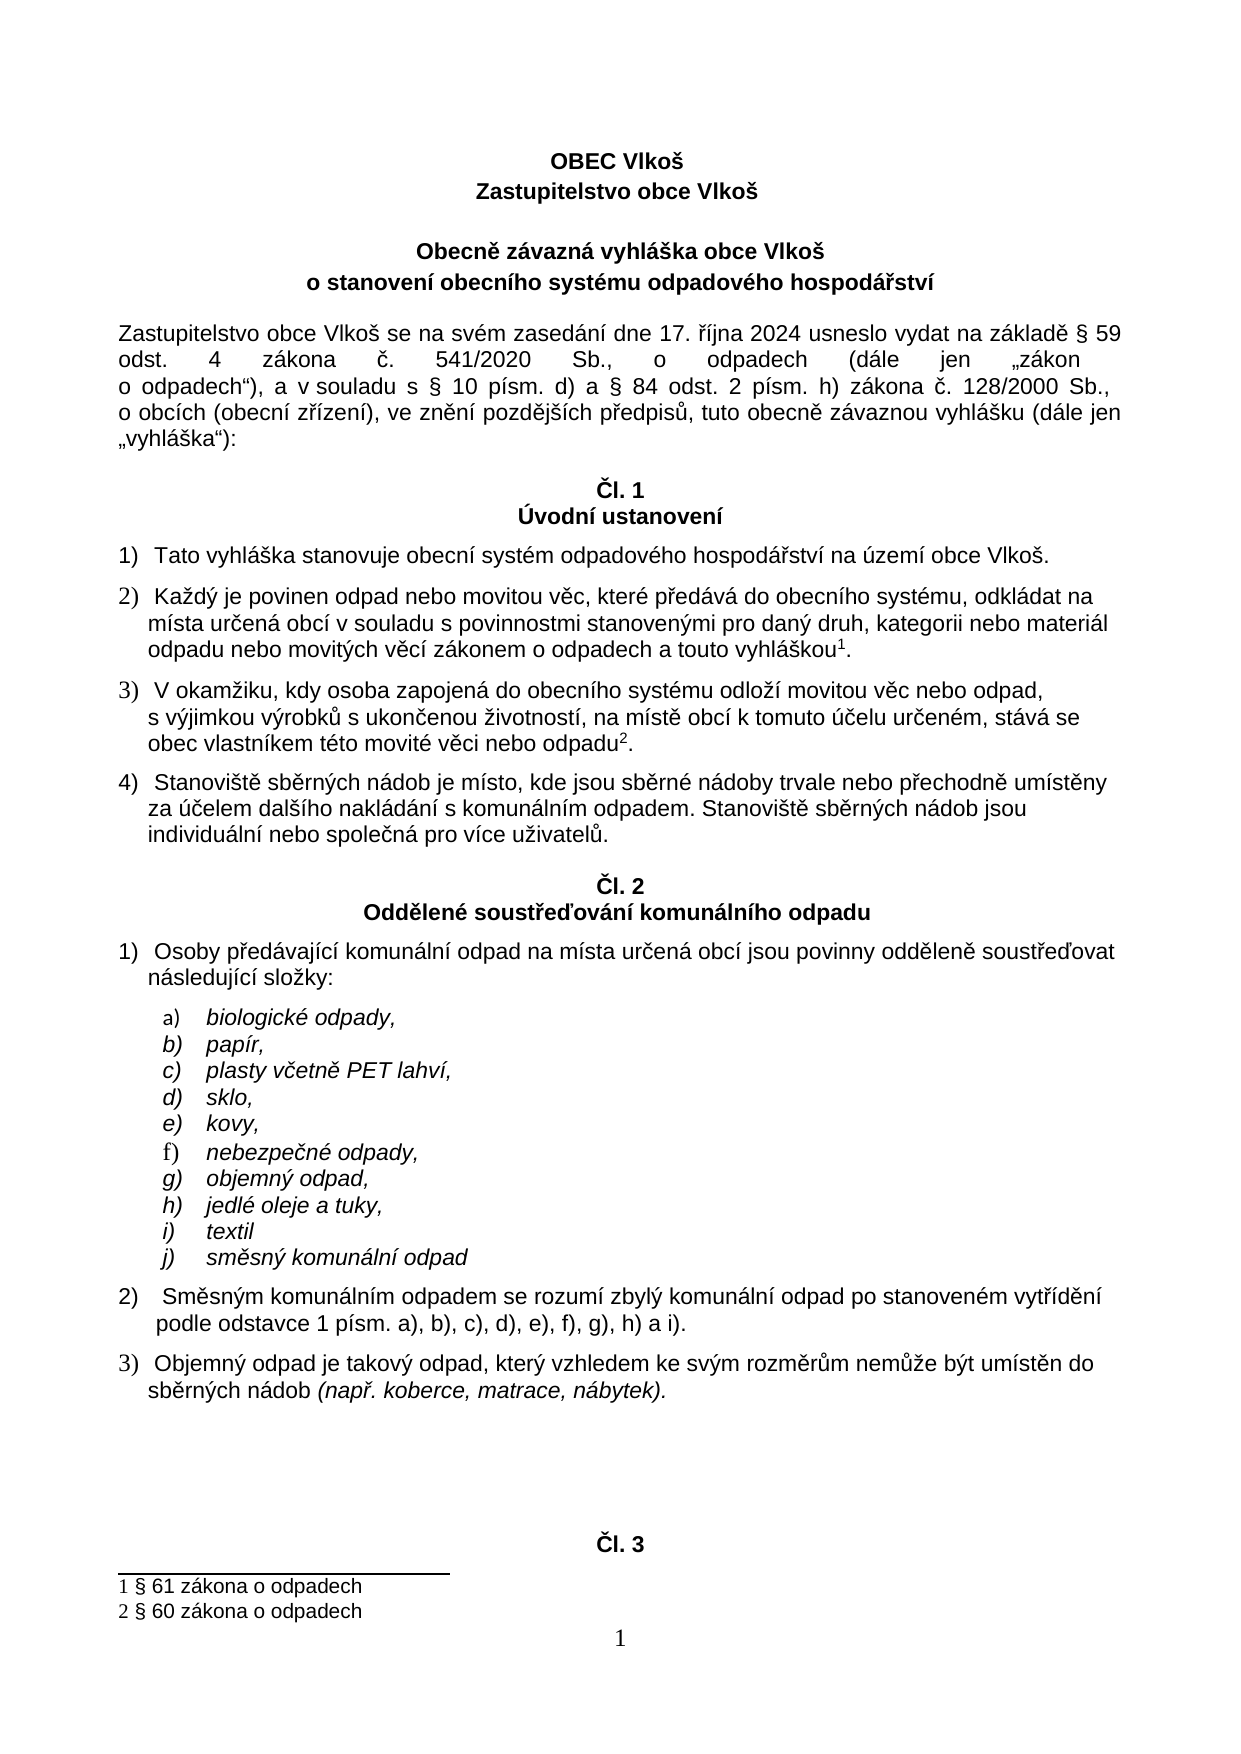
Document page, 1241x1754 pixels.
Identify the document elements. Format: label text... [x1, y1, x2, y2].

text Zastupitelstvo obce Vlkoš [118, 178, 1122, 204]
list směsný komunální odpad [162, 1244, 1122, 1271]
text Čl. 1 [118, 477, 1122, 503]
list Tato vyhláška stanovuje obecní systém odpadového hospodářství na území obce Vlkoš. [118, 542, 1122, 568]
list Objemný odpad je takový odpad, který vzhledem ke svým rozměrům nemůže být umístěn do sběrných nádob (např. koberce, matrace, nábytek). [118, 1348, 1122, 1403]
text Čl. 2 [118, 873, 1122, 899]
list papír, [162, 1031, 1122, 1057]
list Směsným komunálním odpadem se rozumí zbylý komunální odpad po stanoveném vytřídění podle odstavce 1 písm. a), b), c), d), e), f), g), h) a i). [118, 1283, 1122, 1336]
list § 60 zákona o odpadech [118, 1598, 1122, 1623]
list V okamžiku, kdy osoba zapojená do obecního systému odloží movitou věc nebo odpad, s výjimkou výrobků s ukončenou životností, na místě obcí k tomuto účelu určeném, stává se obec vlastníkem této movité věci nebo odpadu. [118, 675, 1122, 756]
list kovy, [162, 1110, 1122, 1137]
list biologické odpady, [162, 1003, 1122, 1031]
list jedlé oleje a tuky, [162, 1192, 1122, 1218]
list objemný odpad, [162, 1165, 1122, 1192]
list textil [162, 1218, 1122, 1244]
subtitle Úvodní ustanovení [118, 503, 1122, 529]
list § 61 zákona o odpadech [118, 1574, 1122, 1598]
text Oddělené soustřeďování komunálního odpadu [118, 899, 1122, 925]
list Každý je povinen odpad nebo movitou věc, které předává do obecního systému, odkládat na místa určená obcí v souladu s povinnostmi stanovenými pro daný druh, kategorii nebo materiál odpadu nebo movitých věcí zákonem o odpadech a touto vyhláškou. [118, 581, 1122, 662]
text Zastupitelstvo obce Vlkoš se na svém zasedání dne 17. října 2024 usneslo vydat na základě § 59 odst. 4 zákona č. 541/2020 Sb., o odpadech (dále jen „zákon o odpadech“), a v souladu s § 10 písm. d) a § 84 odst. 2 písm. h) zákona č. 128/2000 Sb., o obcích (obecní zřízení), ve znění pozdějších předpisů, tuto obecně závaznou vyhlášku (dále jen „vyhláška“): [118, 320, 1122, 452]
list Stanoviště sběrných nádob je místo, kde jsou sběrné nádoby trvale nebo přechodně umístěny za účelem dalšího nakládání s komunálním odpadem. Stanoviště sběrných nádob jsou individuální nebo společná pro více uživatelů. [118, 769, 1122, 848]
text OBEC Vlkoš [118, 148, 1122, 174]
text Čl. 3 [118, 1531, 1122, 1558]
list plasty včetně PET lahví, [162, 1057, 1122, 1084]
list sklo, [162, 1084, 1122, 1110]
list nebezpečné odpady, [162, 1137, 1122, 1165]
list Osoby předávající komunální odpad na místa určená obcí jsou povinny odděleně soustřeďovat následující složky: [118, 938, 1122, 991]
text Obecně závazná vyhláška obce Vlkoš [118, 238, 1122, 265]
text o stanovení obecního systému odpadového hospodářství [118, 268, 1122, 295]
